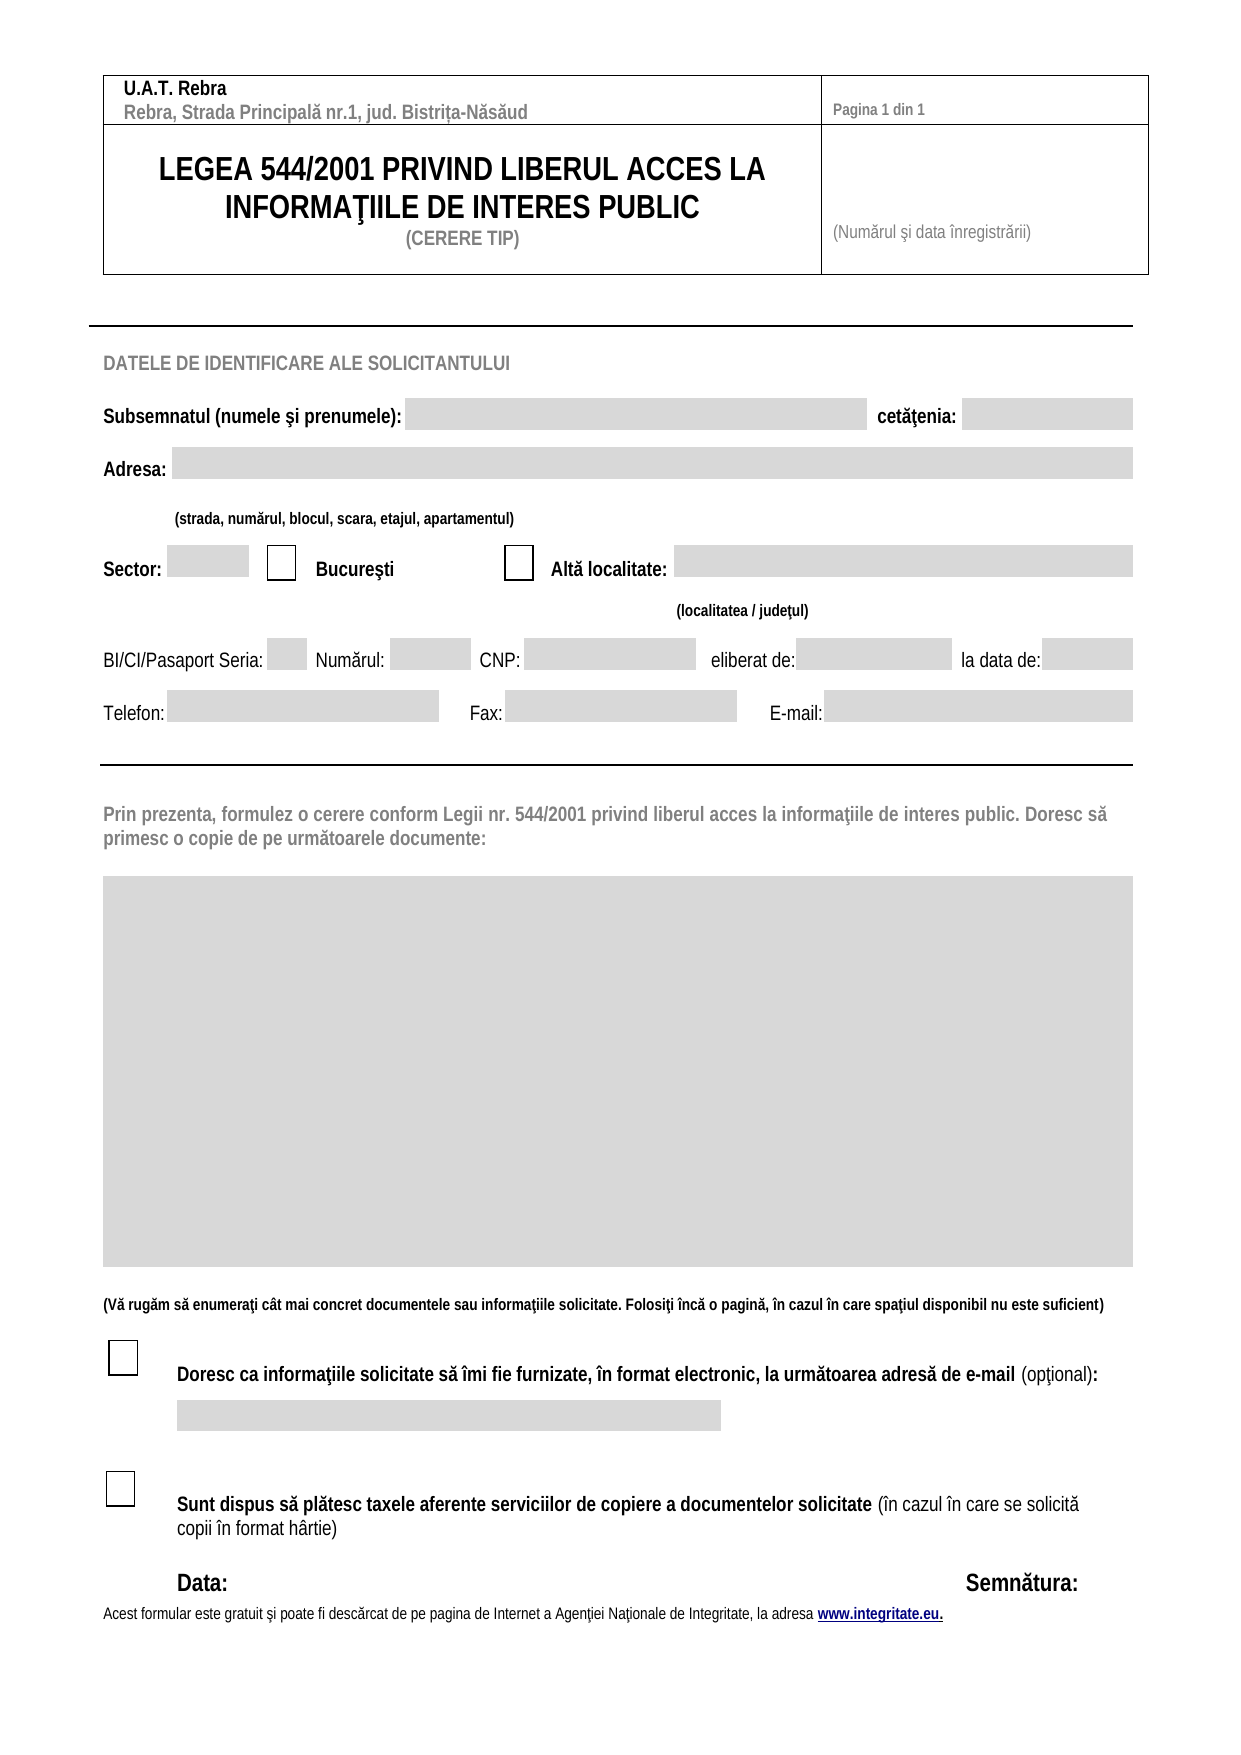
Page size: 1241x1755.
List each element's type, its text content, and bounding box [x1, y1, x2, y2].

text Adresa: [103, 457, 1109, 481]
table_cell LEGEA 544/2001 PRIVIND LIBERUL ACCES LA INFORMAŢIILE DE INTERES PUBLIC (CERERE TIP) [104, 125, 821, 273]
text Altă localitate: [534, 557, 1109, 581]
table_header Pagina 1 din 1 [822, 76, 1148, 124]
table_cell (Numărul şi data înregistrării) [822, 125, 1148, 273]
text Data: Semnătura: [103, 1568, 1109, 1597]
text (localitatea / judeţul) [619, 600, 1109, 619]
text (Vă rugăm să enumeraţi cât mai concret documentele sau informaţiile solicitate. Folosiţi încă o pagină, în cazul în care spaţiul disponibil nu este suficient) [103, 1295, 1109, 1314]
text DATELE DE IDENTIFICARE ALE SOLICITANTULUI [103, 351, 1109, 375]
text Sunt dispus să plătesc taxele aferente serviciilor de copiere a documentelor solicitate (în cazul în care se solicită copii în format hârtie) [177, 1491, 1109, 1539]
text Subsemnatul (numele şi prenumele): [103, 404, 405, 428]
text (strada, numărul, blocul, scara, etajul, apartamentul) [103, 504, 1109, 528]
text Doresc ca informaţiile solicitate să îmi fie furnizate, în format electronic, la următoarea adresă de e-mail (opţional): [103, 1362, 1109, 1386]
table_header U.A.T. Rebra Rebra, Strada Principală nr.1, jud. Bistrița-Năsăud [104, 76, 821, 124]
text Bucureşti [296, 557, 504, 581]
text Prin prezenta, formulez o cerere conform Legii nr. 544/2001 privind liberul acces la informaţiile de interes public. Doresc să primesc o copie de pe următoarele documente: [103, 802, 1109, 849]
text Sector: [103, 557, 267, 581]
text cetăţenia: [867, 404, 962, 428]
text Telefon: Fax: E-mail: [103, 701, 1109, 725]
text BI/CI/Pasaport Seria: Numărul: CNP: eliberat de: la data de: [103, 648, 1109, 672]
